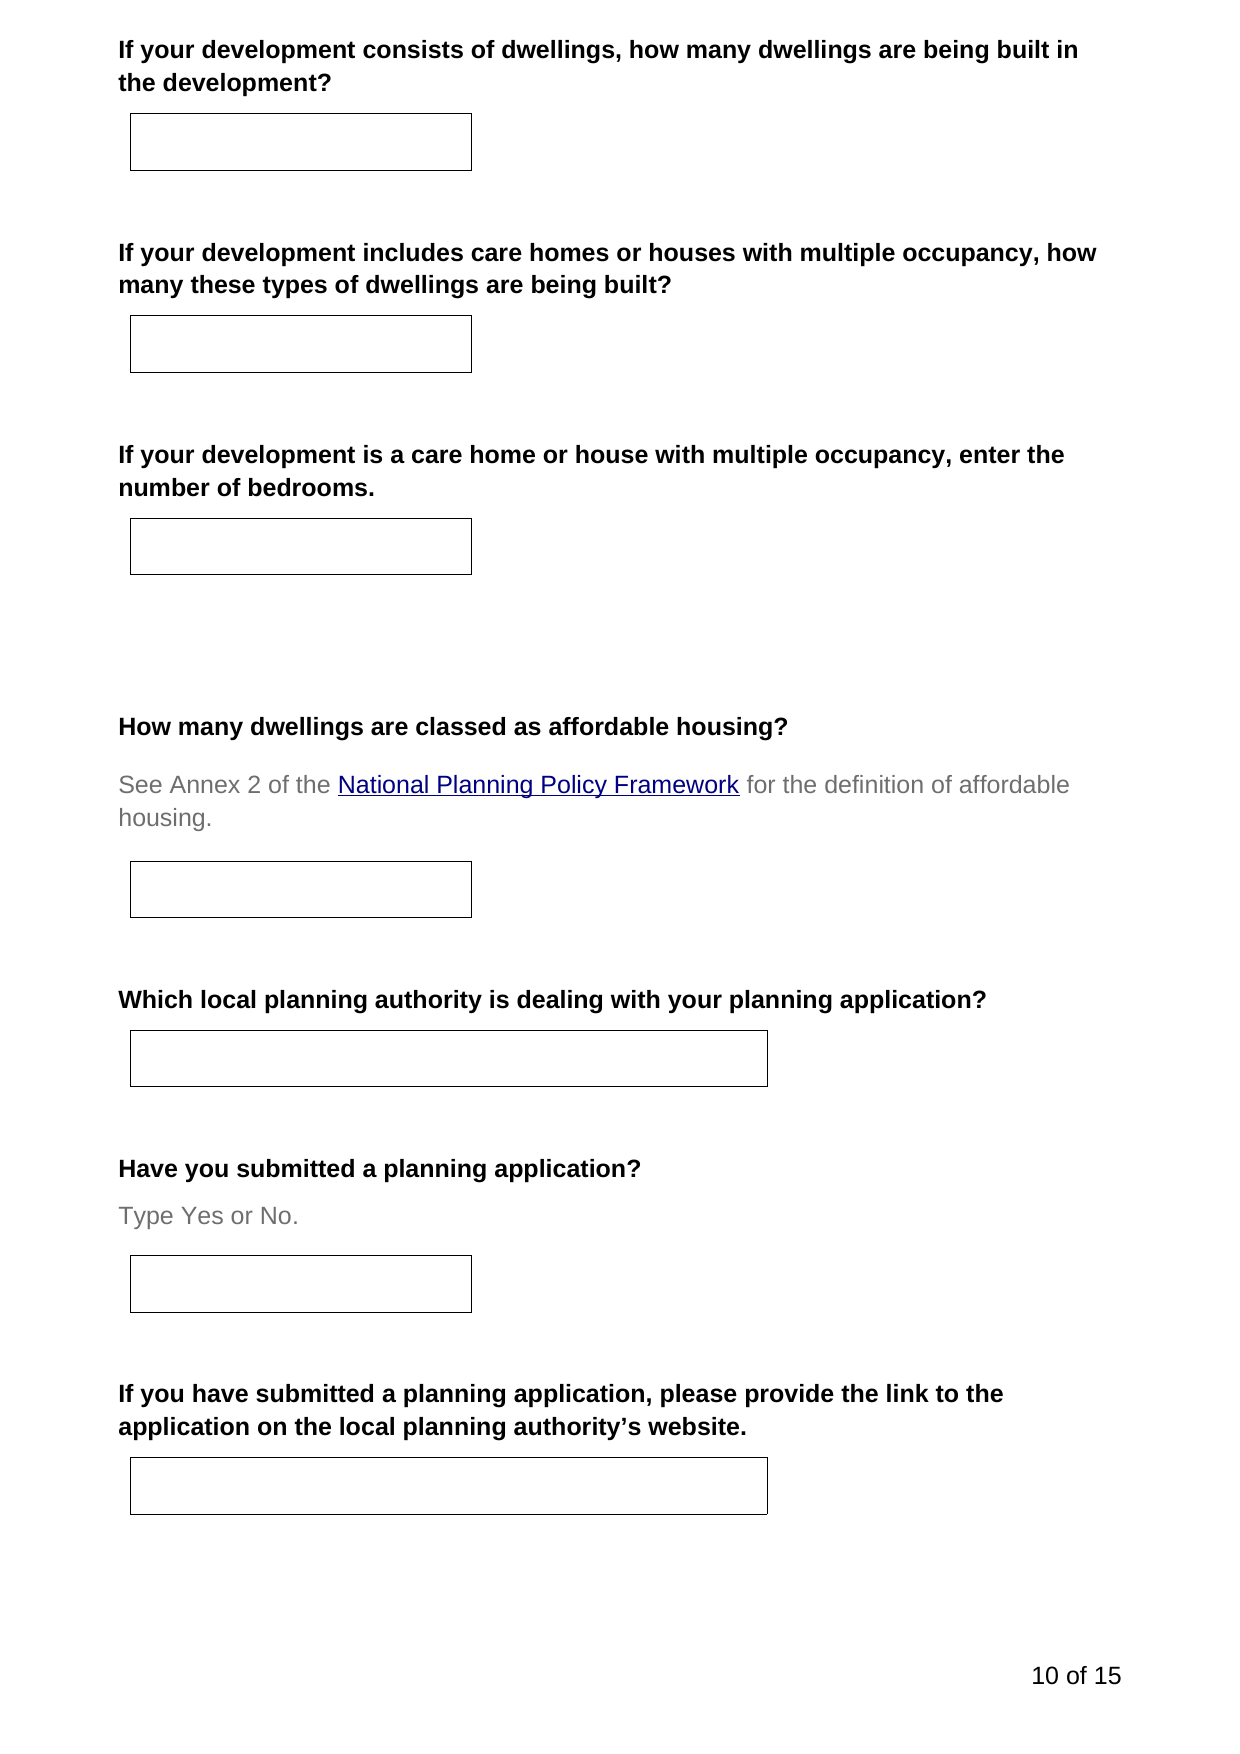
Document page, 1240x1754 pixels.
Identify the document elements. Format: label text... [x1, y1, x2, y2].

subtitle If your development includes care homes or houses with multiple occupancy, how many these types of dwellings are being built? [118, 237, 1121, 299]
subtitle Have you submitted a planning application? [118, 1154, 1121, 1183]
text See Annex 2 of the National Planning Policy Framework for the definition of affordable housing. [118, 770, 1121, 832]
subtitle How many dwellings are classed as affordable housing? [118, 712, 1121, 741]
text Type Yes or No. [118, 1199, 1121, 1231]
subtitle If you have submitted a planning application, please provide the link to the application on the local planning authority’s website. [118, 1379, 1121, 1441]
subtitle Which local planning authority is dealing with your planning application? [118, 985, 1121, 1013]
subtitle If your development consists of dwellings, how many dwellings are being built in the development? [118, 35, 1121, 97]
subtitle If your development is a care home or house with multiple occupancy, enter the number of bedrooms. [118, 439, 1121, 501]
